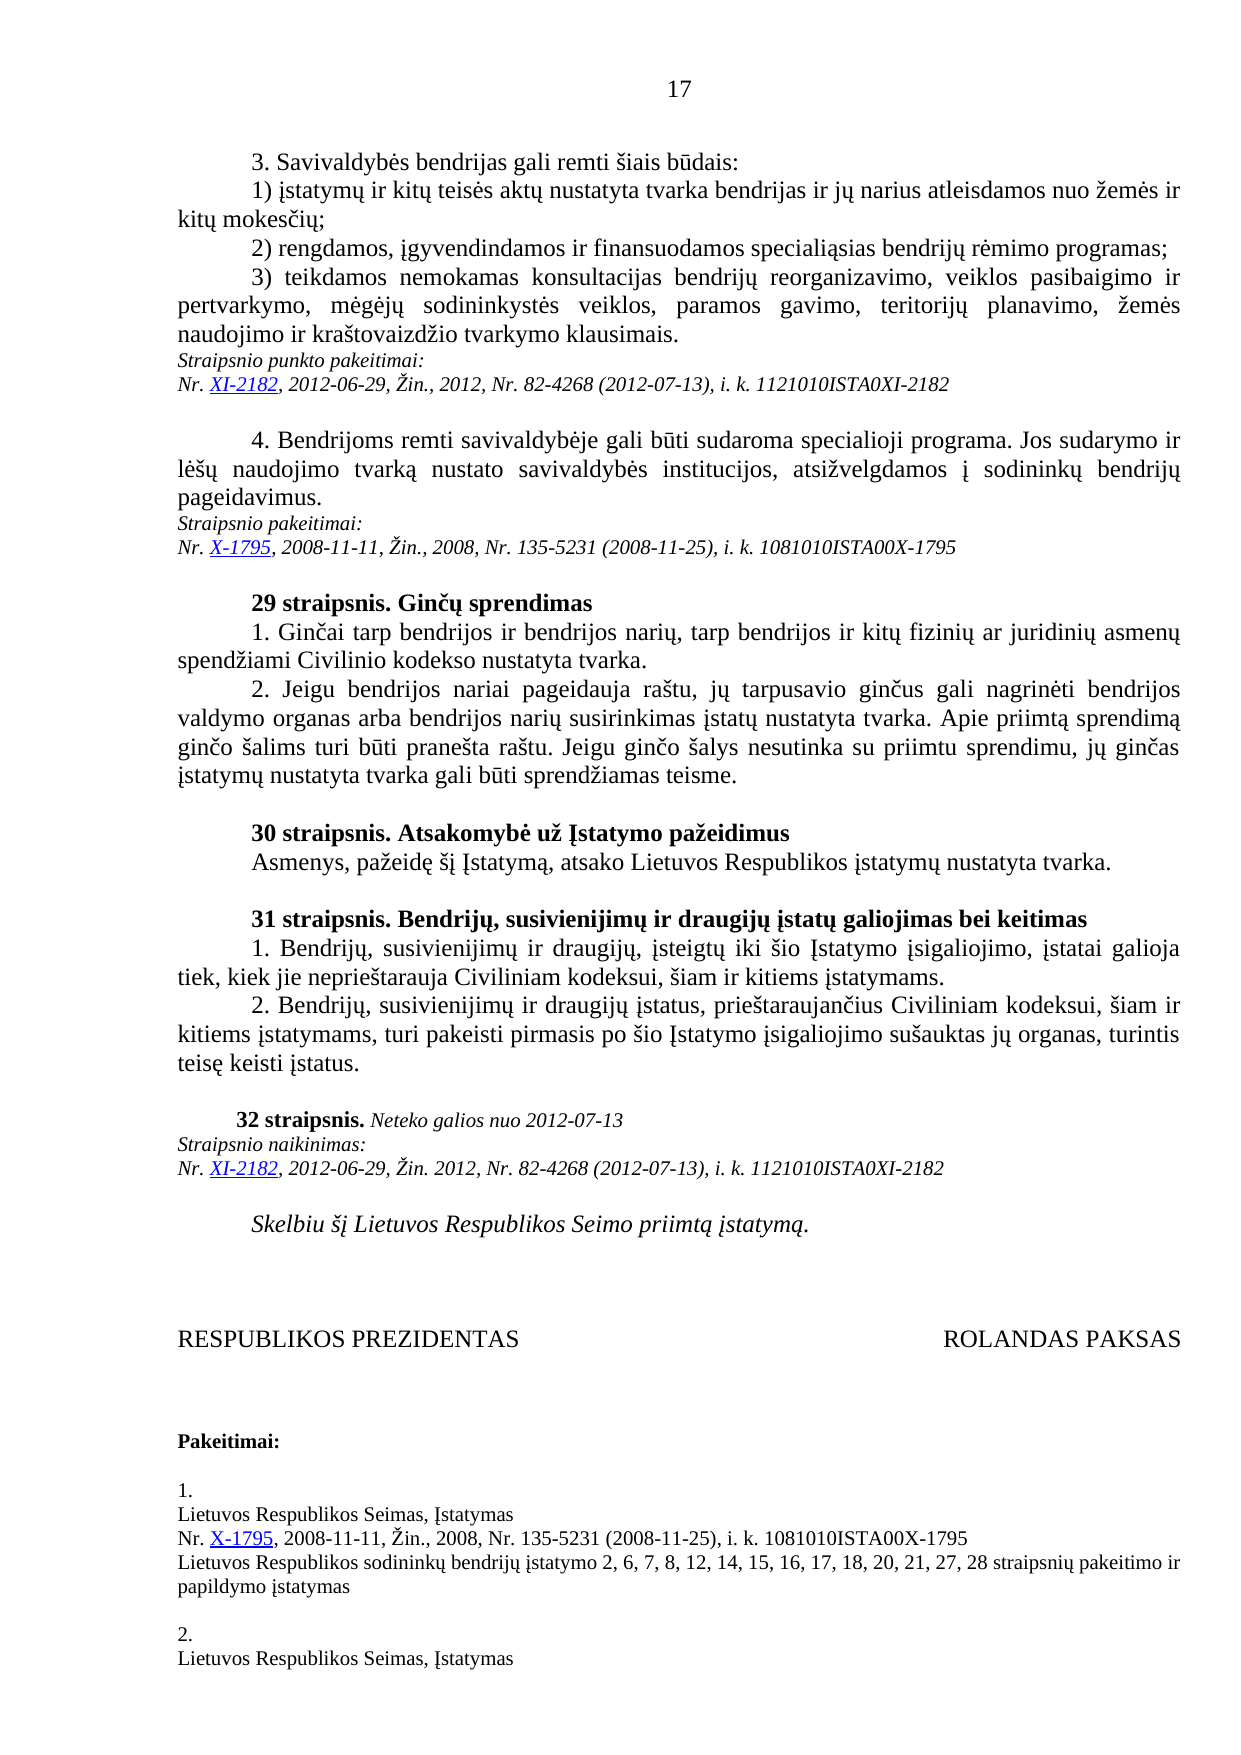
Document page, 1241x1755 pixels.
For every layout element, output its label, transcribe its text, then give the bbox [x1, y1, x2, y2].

text Nr. X-1795, 2008-11-11, Žin., 2008, Nr. 135-5231 (2008-11-25), i. k. 1081010ISTA00X-1795 [177, 1526, 1181, 1550]
text 2. [177, 1622, 1181, 1646]
text 29 straipsnis. Ginčų sprendimas [177, 588, 1181, 617]
text 30 straipsnis. Atsakomybė už Įstatymo pažeidimus [177, 818, 1181, 847]
text 1. Bendrijų, susivienijimų ir draugijų, įsteigtų iki šio Įstatymo įsigaliojimo, įstatai galioja tiek, kiek jie neprieštarauja Civiliniam kodeksui, šiam ir kitiems įstatymams. [177, 933, 1181, 991]
text 31 straipsnis. Bendrijų, susivienijimų ir draugijų įstatų galiojimas bei keitimas [177, 904, 1181, 933]
text 2. Jeigu bendrijos nariai pageidauja raštu, jų tarpusavio ginčus gali nagrinėti bendrijos valdymo organas arba bendrijos narių susirinkimas įstatų nustatyta tvarka. Apie priimtą sprendimą ginčo šalims turi būti pranešta raštu. Jeigu ginčo šalys nesutinka su priimtu sprendimu, jų ginčas įstatymų nustatyta tvarka gali būti sprendžiamas teisme. [177, 674, 1181, 789]
text RESPUBLIKOS PREZIDENTAS ROLANDAS PAKSAS [177, 1324, 1181, 1353]
text Lietuvos Respublikos Seimas, Įstatymas [177, 1502, 1181, 1526]
text Pakeitimai: [177, 1429, 1181, 1453]
text Lietuvos Respublikos Seimas, Įstatymas [177, 1646, 1181, 1670]
text 4. Bendrijoms remti savivaldybėje gali būti sudaroma specialioji programa. Jos sudarymo ir lėšų naudojimo tvarką nustato savivaldybės institucijos, atsižvelgdamos į sodininkų bendrijų pageidavimus. [177, 425, 1181, 511]
text Nr. X-1795, 2008-11-11, Žin., 2008, Nr. 135-5231 (2008-11-25), i. k. 1081010ISTA00X-1795 [177, 535, 1181, 559]
text 3) teikdamos nemokamas konsultacijas bendrijų reorganizavimo, veiklos pasibaigimo ir pertvarkymo, mėgėjų sodininkystės veiklos, paramos gavimo, teritorijų planavimo, žemės naudojimo ir kraštovaizdžio tvarkymo klausimais. [177, 262, 1181, 348]
text 2. Bendrijų, susivienijimų ir draugijų įstatus, prieštaraujančius Civiliniam kodeksui, šiam ir kitiems įstatymams, turi pakeisti pirmasis po šio Įstatymo įsigaliojimo sušauktas jų organas, turintis teisę keisti įstatus. [177, 991, 1181, 1077]
text Straipsnio naikinimas: [177, 1132, 1181, 1156]
text Straipsnio punkto pakeitimai: [177, 348, 1181, 372]
text Skelbiu šį Lietuvos Respublikos Seimo priimtą įstatymą. [177, 1209, 1181, 1238]
text 1. [177, 1478, 1181, 1502]
text 2) rengdamos, įgyvendindamos ir finansuodamos specialiąsias bendrijų rėmimo programas; [177, 233, 1181, 262]
text Straipsnio pakeitimai: [177, 511, 1181, 535]
text Asmenys, pažeidę šį Įstatymą, atsako Lietuvos Respublikos įstatymų nustatyta tvarka. [177, 847, 1181, 876]
text 1) įstatymų ir kitų teisės aktų nustatyta tvarka bendrijas ir jų narius atleisdamos nuo žemės ir kitų mokesčių; [177, 176, 1181, 233]
text 32 straipsnis. Neteko galios nuo 2012-07-13 [177, 1106, 1181, 1132]
text 1. Ginčai tarp bendrijos ir bendrijos narių, tarp bendrijos ir kitų fizinių ar juridinių asmenų spendžiami Civilinio kodekso nustatyta tvarka. [177, 617, 1181, 674]
text Nr. XI-2182, 2012-06-29, Žin. 2012, Nr. 82-4268 (2012-07-13), i. k. 1121010ISTA0XI-2182 [177, 1156, 1181, 1180]
text 3. Savivaldybės bendrijas gali remti šiais būdais: [177, 147, 1181, 176]
text Nr. XI-2182, 2012-06-29, Žin., 2012, Nr. 82-4268 (2012-07-13), i. k. 1121010ISTA0XI-2182 [177, 372, 1181, 396]
text Lietuvos Respublikos sodininkų bendrijų įstatymo 2, 6, 7, 8, 12, 14, 15, 16, 17, 18, 20, 21, 27, 28 straipsnių pakeitimo ir papildymo įstatymas [177, 1550, 1181, 1598]
